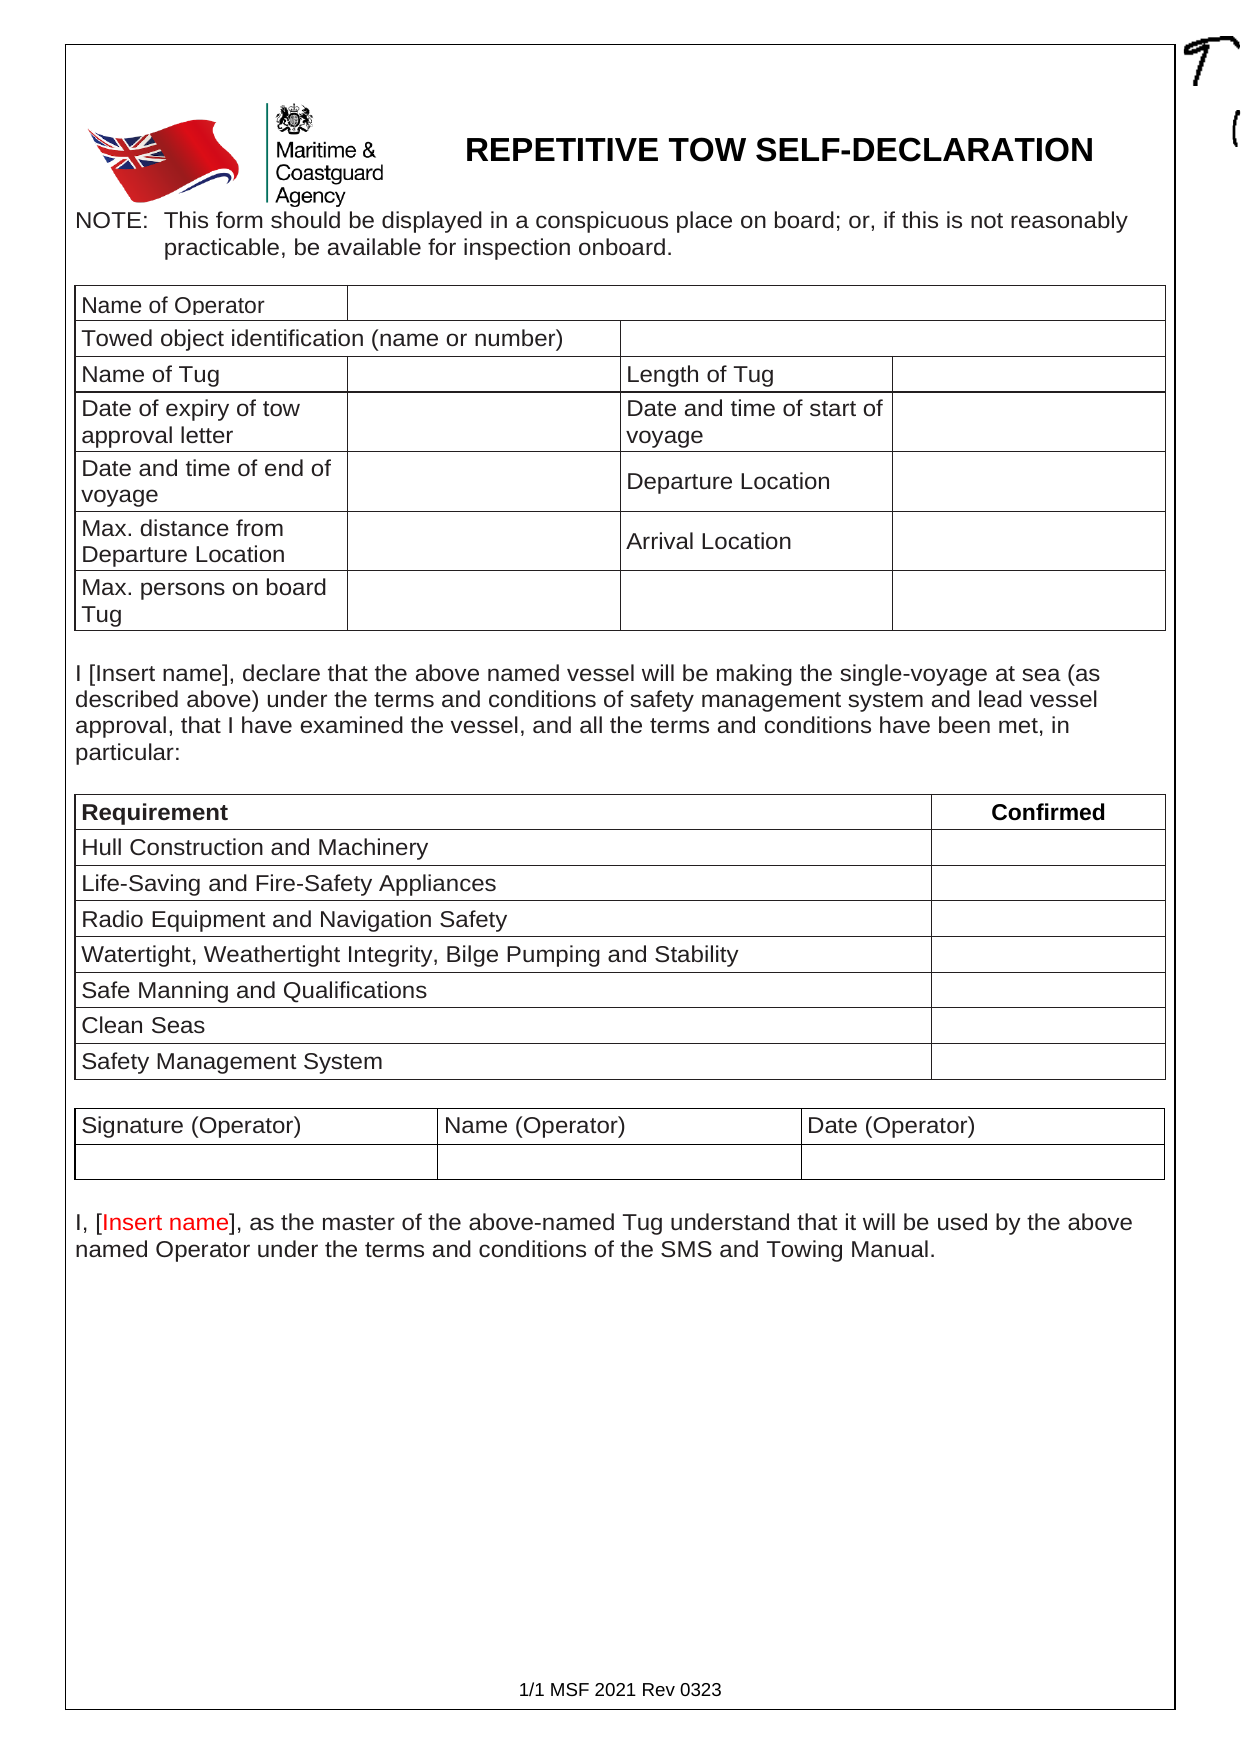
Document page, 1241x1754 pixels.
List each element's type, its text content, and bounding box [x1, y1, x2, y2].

table_cell [802, 1145, 1164, 1179]
table_cell [932, 1044, 1165, 1078]
subtitle NOTE: This form should be displayed in a conspicuous place on board; or, if this is not reasonably practicable, be available for inspection onboard. [75, 207, 1165, 260]
table_header [292, 193, 298, 200]
table_cell Arrival Location [621, 512, 892, 570]
table_cell Safety Management System [76, 1044, 931, 1078]
table_cell [932, 866, 1165, 900]
table_cell [893, 452, 1165, 511]
subtitle I [Insert name], declare that the above named vessel will be making the single-voyage at sea (as described above) under the terms and conditions of safety management system and lead vessel approval, that I have examined the vessel, and all the terms and conditions have been met, in particular: [75, 659, 1165, 765]
table_cell [893, 512, 1165, 570]
table_cell Radio Equipment and Navigation Safety [76, 901, 931, 936]
table_header [76, 104, 394, 207]
table_cell [348, 357, 620, 391]
table_cell [893, 357, 1165, 391]
table_header Confirmed [932, 795, 1165, 829]
table_header Name (Operator) [438, 1109, 801, 1144]
table_header Requirement [76, 795, 931, 829]
table_cell [76, 1145, 437, 1179]
table_cell [438, 1145, 801, 1179]
table_cell Length of Tug [621, 357, 892, 391]
table_cell [932, 901, 1165, 936]
table_header Signature (Operator) [76, 1109, 437, 1144]
table_cell Date and time of start of voyage [621, 393, 892, 451]
table_cell [348, 571, 620, 630]
table_cell Date of expiry of tow approval letter [76, 393, 347, 451]
table_cell [348, 452, 620, 511]
table_cell Safe Manning and Qualifications [76, 973, 931, 1007]
table_cell [932, 1008, 1165, 1043]
table_header REPETITIVE TOW SELF-DECLARATION [395, 104, 1165, 207]
table_cell Name of Tug [76, 357, 347, 391]
table_cell [348, 512, 620, 570]
table_cell [932, 830, 1165, 865]
table_cell Watertight, Weathertight Integrity, Bilge Pumping and Stability [76, 937, 931, 972]
table_cell [932, 937, 1165, 972]
table_cell Hull Construction and Machinery [76, 830, 931, 865]
table_cell [348, 393, 620, 451]
subtitle I, [Insert name], as the master of the above-named Tug understand that it will be used by the above named Operator under the terms and conditions of the SMS and Towing Manual. [75, 1209, 1165, 1262]
table_cell Max. distance from Departure Location [76, 512, 347, 570]
table_header Name of Operator [76, 286, 347, 320]
table_cell [621, 571, 892, 630]
table_cell Clean Seas [76, 1008, 931, 1043]
table_cell [621, 321, 1165, 356]
table_header Date (Operator) [802, 1109, 1164, 1144]
table_cell Departure Location [621, 452, 892, 511]
table_cell Towed object identification (name or number) [76, 321, 620, 356]
table_cell Max. persons on board Tug [76, 571, 347, 630]
table_cell [893, 571, 1165, 630]
table_cell Life-Saving and Fire-Safety Appliances [76, 866, 931, 900]
table_cell [893, 393, 1165, 451]
table_header [348, 286, 1165, 320]
table_cell [932, 973, 1165, 1007]
table_cell Date and time of end of voyage [76, 452, 347, 511]
